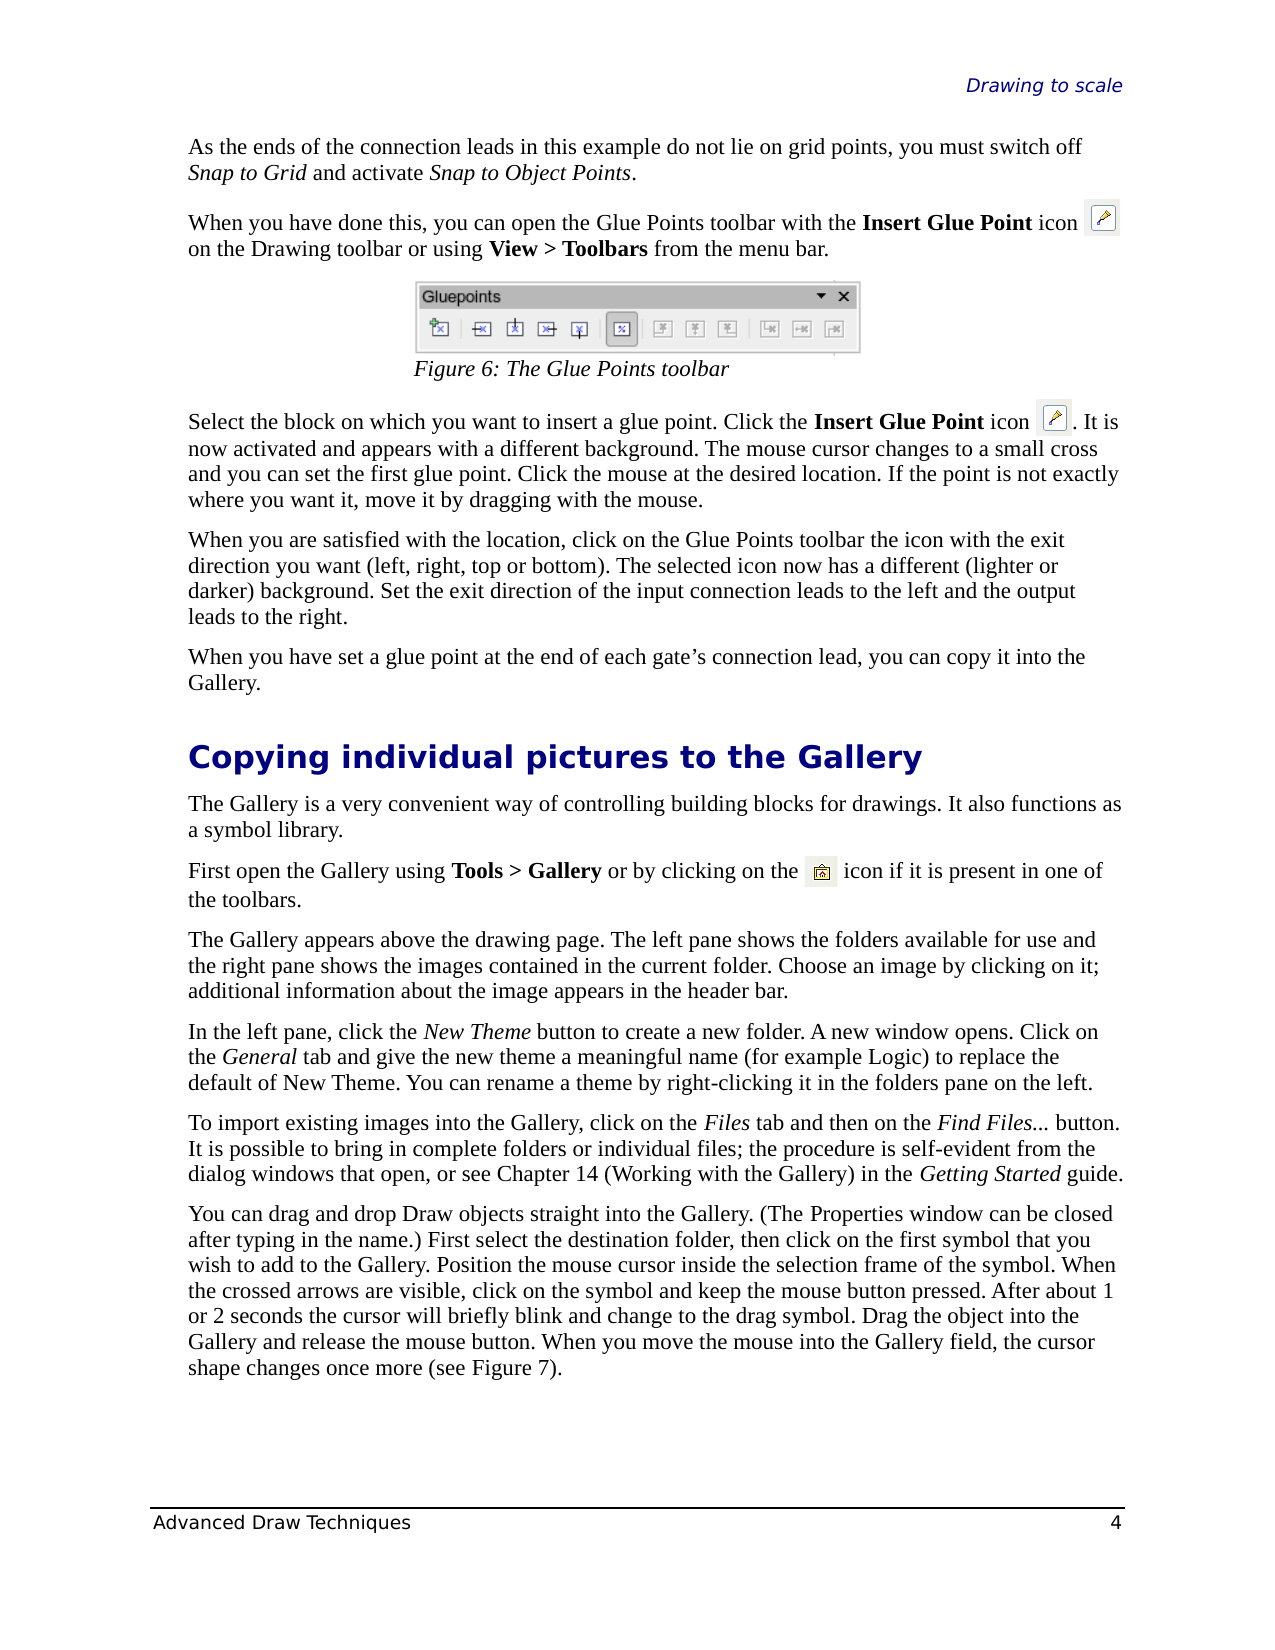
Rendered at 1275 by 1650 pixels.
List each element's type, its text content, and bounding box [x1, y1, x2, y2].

text As the ends of the connection leads in this example do not lie on grid points, you must switch off Snap to Grid and activate Snap to Object Points. [188, 134, 1125, 185]
text First open the Gallery using Tools > Gallery or by clicking on the icon if it is present in one of the toolbars. [188, 857, 1125, 912]
picture [804, 856, 838, 887]
text The Gallery is a very convenient way of controlling building blocks for drawings. It also functions as a symbol library. [188, 791, 1125, 842]
text To import existing images into the Gallery, click on the Files tab and then on the Find Files... button. It is possible to bring in complete folders or individual files; the procedure is self-evident from the dialog windows that open, or see Chapter 14 (Working with the Gallery) in the Getting Started guide. [188, 1110, 1125, 1186]
text Figure 6: The Glue Points toolbar [413, 356, 862, 381]
text Select the block on which you want to insert a glue point. Click the Insert Glue Point icon . It is now activated and appears with a different background. The mouse cursor changes to a small cross and you can set the first glue point. Click the mouse at the desired location. If the point is not exactly where you want it, move it by dragging with the mouse. [188, 399, 1125, 512]
text In the left pane, click the New Theme button to create a new folder. A new window opens. Click on the General tab and give the new theme a meaningful name (for example Logic) to replace the default of New Theme. You can rename a theme by right-clicking it in the folders pane on the left. [188, 1018, 1125, 1095]
text When you have set a glue point at the end of each gate’s connection lead, you can copy it into the Gallery. [188, 644, 1125, 695]
text When you have done this, you can open the Glue Points toolbar with the Insert Glue Point icon on the Drawing toolbar or using View > Toolbars from the menu bar. [188, 200, 1125, 262]
picture [413, 280, 862, 356]
text When you are satisfied with the location, click on the Glue Points toolbar the icon with the exit direction you want (left, right, top or bottom). The selected icon now has a different (lighter or darker) background. Set the exit direction of the input connection leads to the left and the output leads to the right. [188, 527, 1125, 629]
subtitle Copying individual pictures to the Gallery [188, 740, 1125, 776]
text You can drag and drop Draw objects straight into the Gallery. (The Properties window can be closed after typing in the name.) First select the destination folder, then click on the first symbol that you wish to add to the Gallery. Position the mouse cursor inside the selection frame of the symbol. When the crossed arrows are visible, click on the symbol and keep the mouse button pressed. After about 1 or 2 seconds the cursor will briefly blink and change to the drag symbol. Drag the object into the Gallery and release the mouse button. When you move the mouse into the Gallery field, the cursor shape changes once more (see Figure 7). [188, 1201, 1125, 1380]
picture [1035, 399, 1072, 436]
text The Gallery appears above the drawing page. The left pane shows the folders available for use and the right pane shows the images contained in the current folder. Choose an image by clicking on it; additional information about the image appears in the header bar. [188, 927, 1125, 1004]
picture [1083, 199, 1121, 236]
